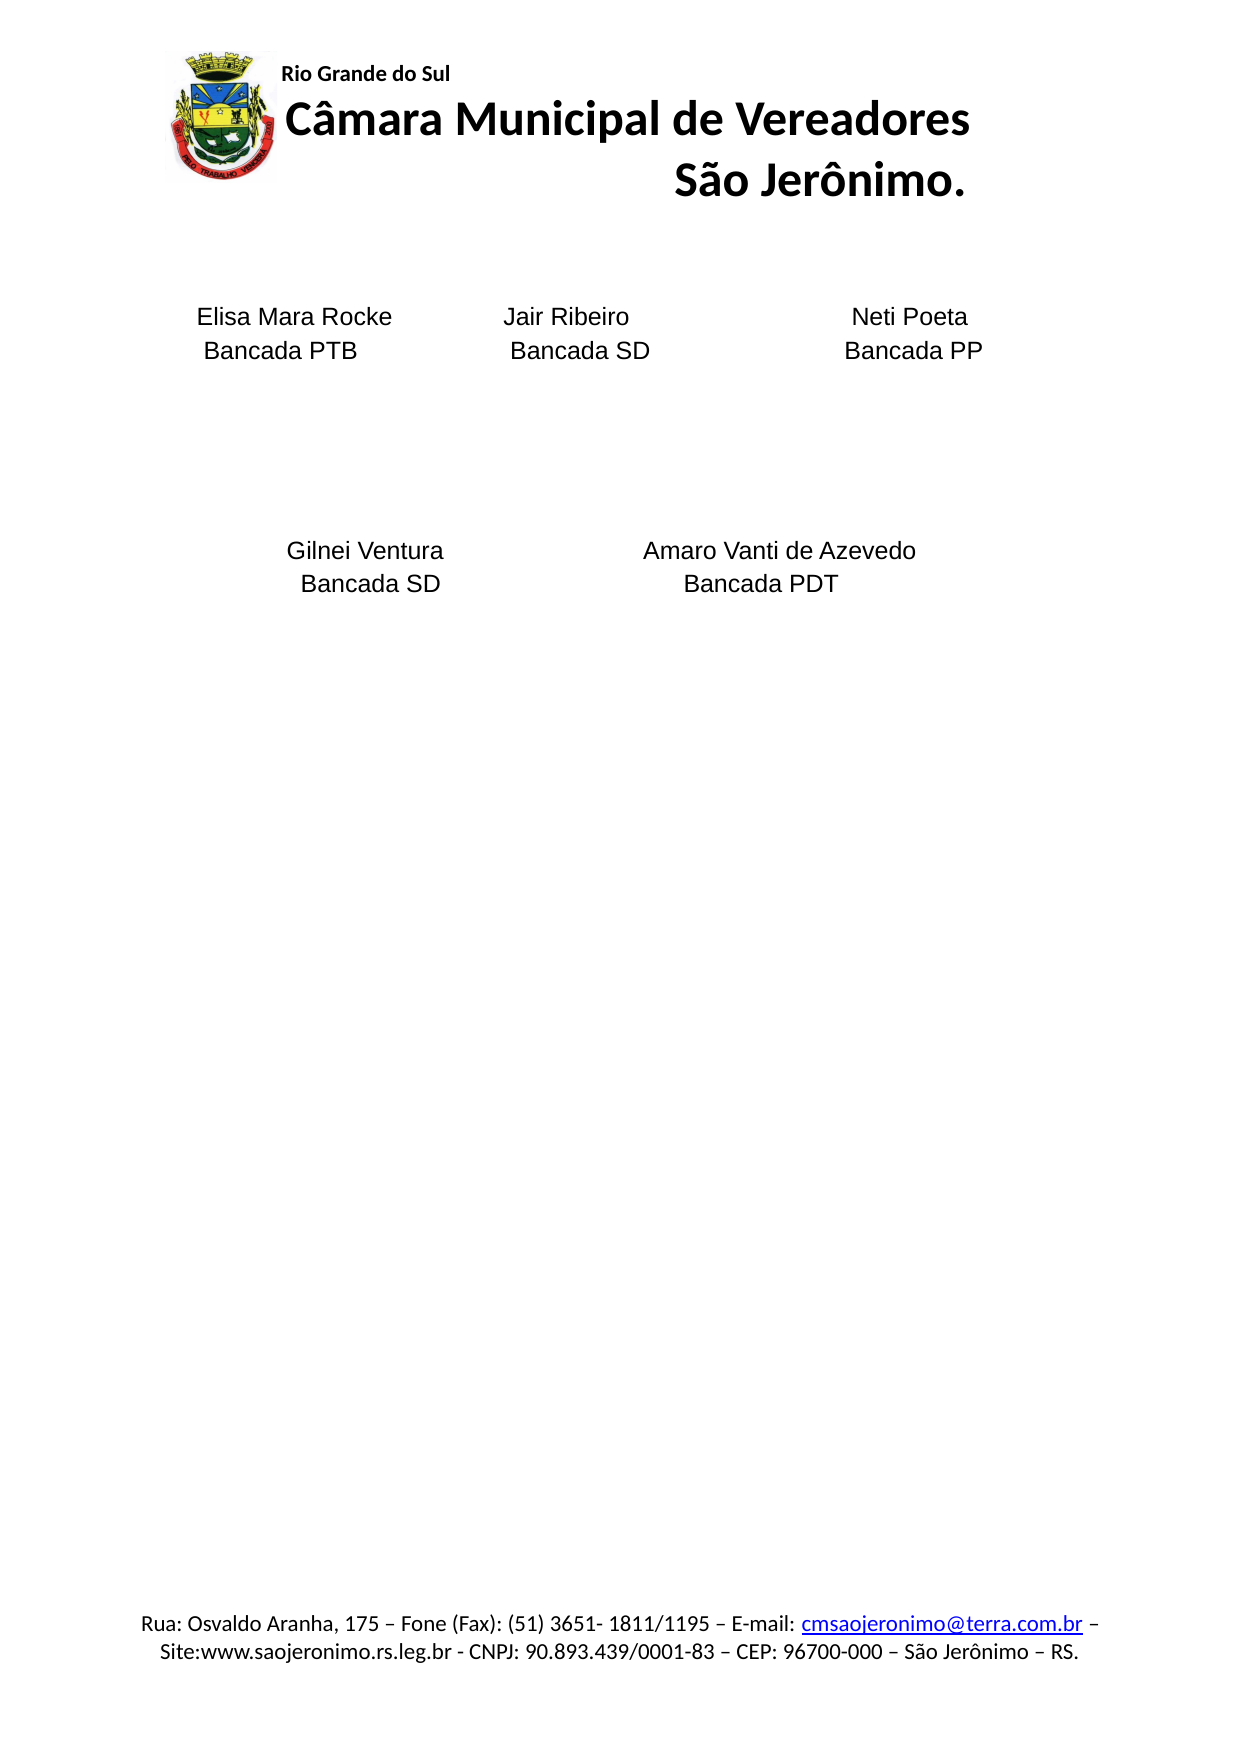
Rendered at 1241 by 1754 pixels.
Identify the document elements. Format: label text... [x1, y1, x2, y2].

text Gilnei Ventura Amaro Vanti de Azevedo [169, 532, 1109, 566]
text Elisa Mara Rocke Jair Ribeiro Neti Poeta [169, 299, 1109, 332]
text Bancada SD Bancada PDT [169, 566, 1109, 599]
text Bancada PTB Bancada SD Bancada PP [169, 332, 1109, 366]
